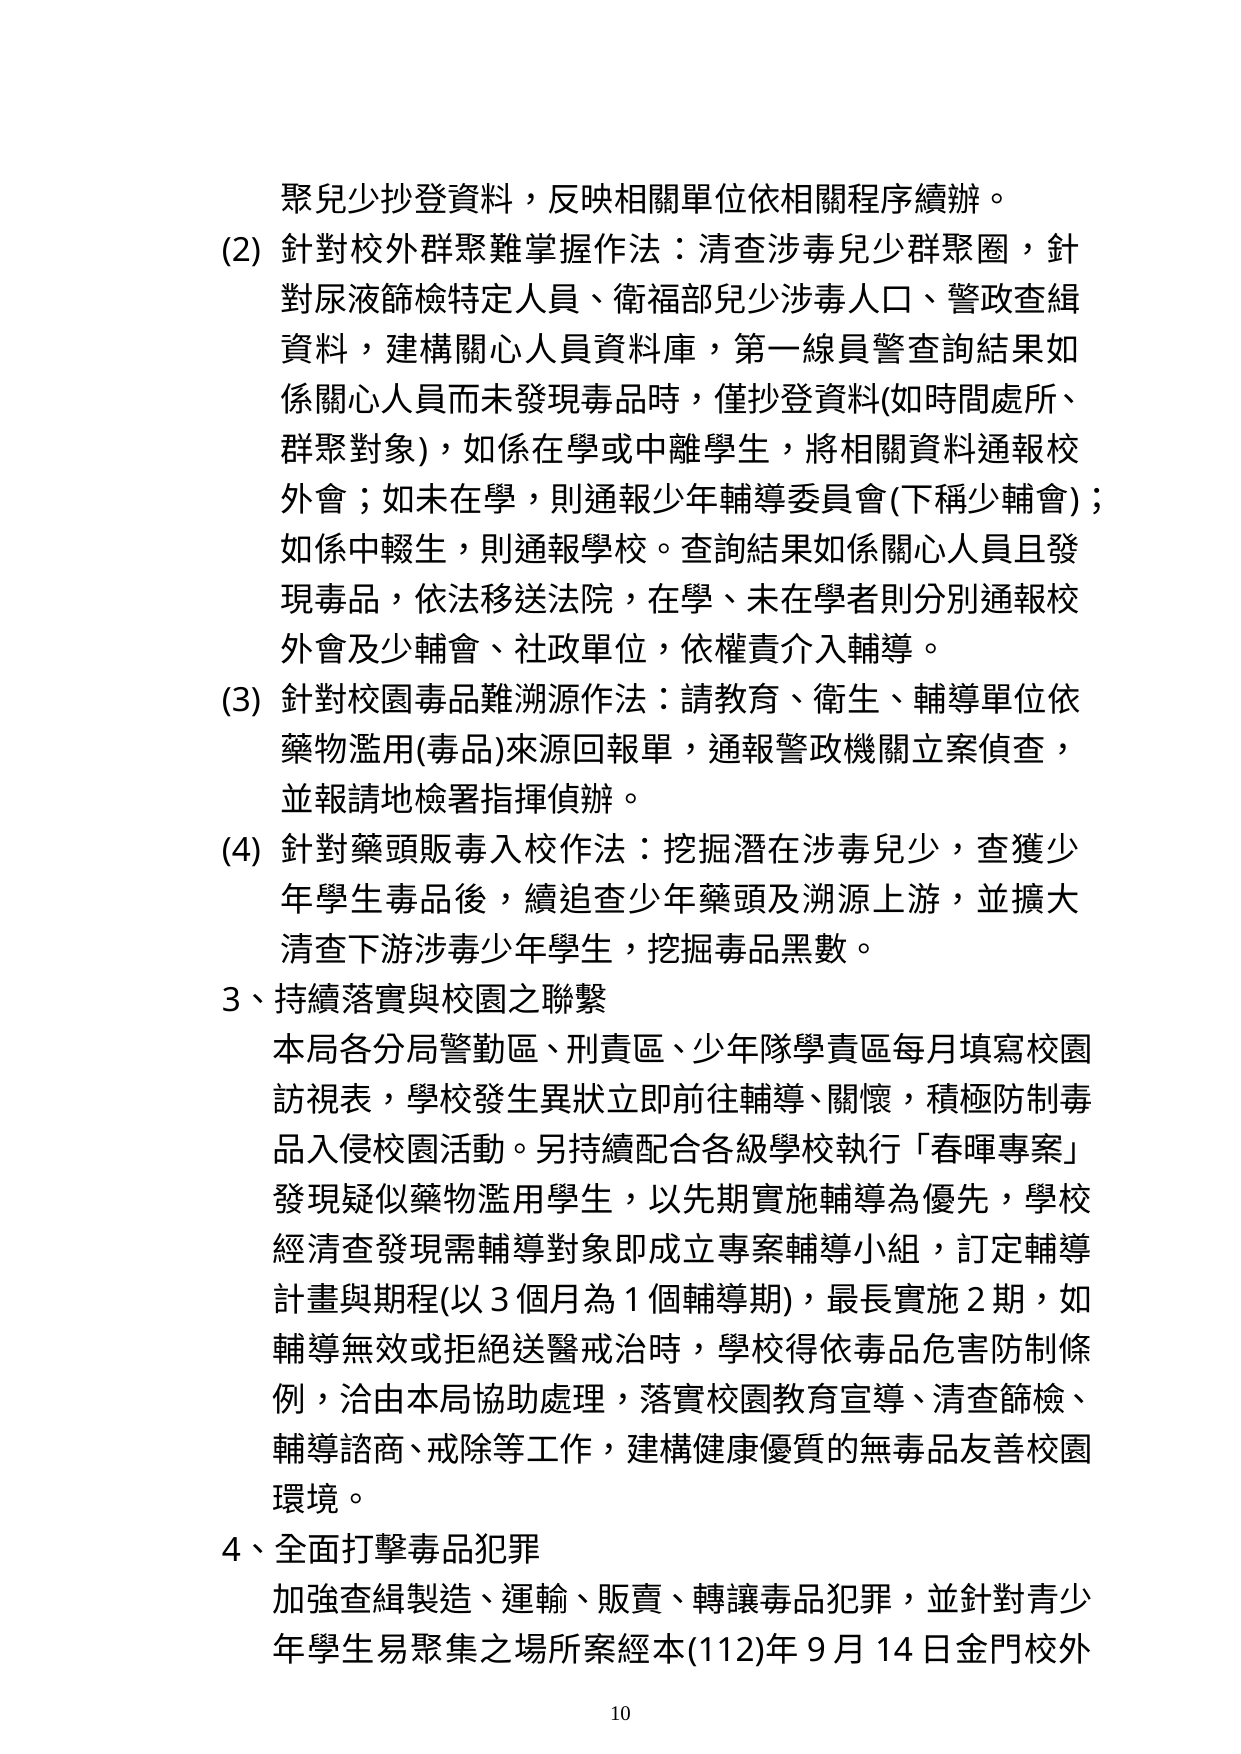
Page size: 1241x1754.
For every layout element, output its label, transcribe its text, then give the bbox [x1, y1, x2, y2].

text 4、全面打擊毒品犯罪 [222, 1521, 1092, 1571]
text 3、持續落實與校園之聯繫 [222, 971, 1092, 1021]
list 針對藥頭販毒入校作法：挖掘潛在涉毒兒少，查獲少年學生毒品後，續追查少年藥頭及溯源上游，並擴大清查下游涉毒少年學生，挖掘毒品黑數。 [222, 821, 1080, 971]
text 本局各分局警勤區、刑責區、少年隊學責區每月填寫校園訪視表，學校發生異狀立即前往輔導、關懷，積極防制毒品入侵校園活動。另持續配合各級學校執行「春暉專案」，發現疑似藥物濫用學生，以先期實施輔導為優先，學校經清查發現需輔導對象即成立專案輔導小組，訂定輔導計畫與期程(以3個月為1個輔導期)，最長實施2期，如輔導無效或拒絕送醫戒治時，學校得依毒品危害防制條例，洽由本局協助處理，落實校園教育宣導、清查篩檢、輔導諮商、戒除等工作，建構健康優質的無毒品友善校園環境。 [273, 1021, 1092, 1521]
list 針對校外群聚難掌握作法：清查涉毒兒少群聚圈，針對尿液篩檢特定人員、衛福部兒少涉毒人口、警政查緝資料，建構關心人員資料庫，第一線員警查詢結果如係關心人員而未發現毒品時，僅抄登資料(如時間處所、群聚對象)，如係在學或中離學生，將相關資料通報校外會；如未在學，則通報少年輔導委員會(下稱少輔會)；如係中輟生，則通報學校。查詢結果如係關心人員且發現毒品，依法移送法院，在學、未在學者則分別通報校外會及少輔會、社政單位，依權責介入輔導。 [222, 221, 1080, 671]
text 加強查緝製造、運輸、販賣、轉讓毒品犯罪，並針對青少年學生易聚集之場所案經本(112)年9月14日金門校外 [273, 1571, 1092, 1671]
list 針對校園毒品難溯源作法：請教育、衛生、輔導單位依藥物濫用(毒品)來源回報單，通報警政機關立案偵查，並報請地檢署指揮偵辦。 [222, 671, 1080, 821]
list 清查、掌握涉毒兒少群聚圈、共輔溯源追藥頭：本局少年警察隊及各分局偵查隊、分駐(派出)所配合本縣學生校外生活輔導會(下稱校外會)，實施校外聯合巡查行動，對國小、國中及高中（職）在學學生，配合學校學務人員實施校外巡查，柔性勸導學生勿逃學、逃家、涉足不當場所等，減少學生涉入不正當場所，致有接觸毒品之機會，執行過程如有發現涉毒兒少群聚時，即將群聚兒少抄登資料，反映相關單位依相關程序續辦。 [222, 171, 1080, 221]
